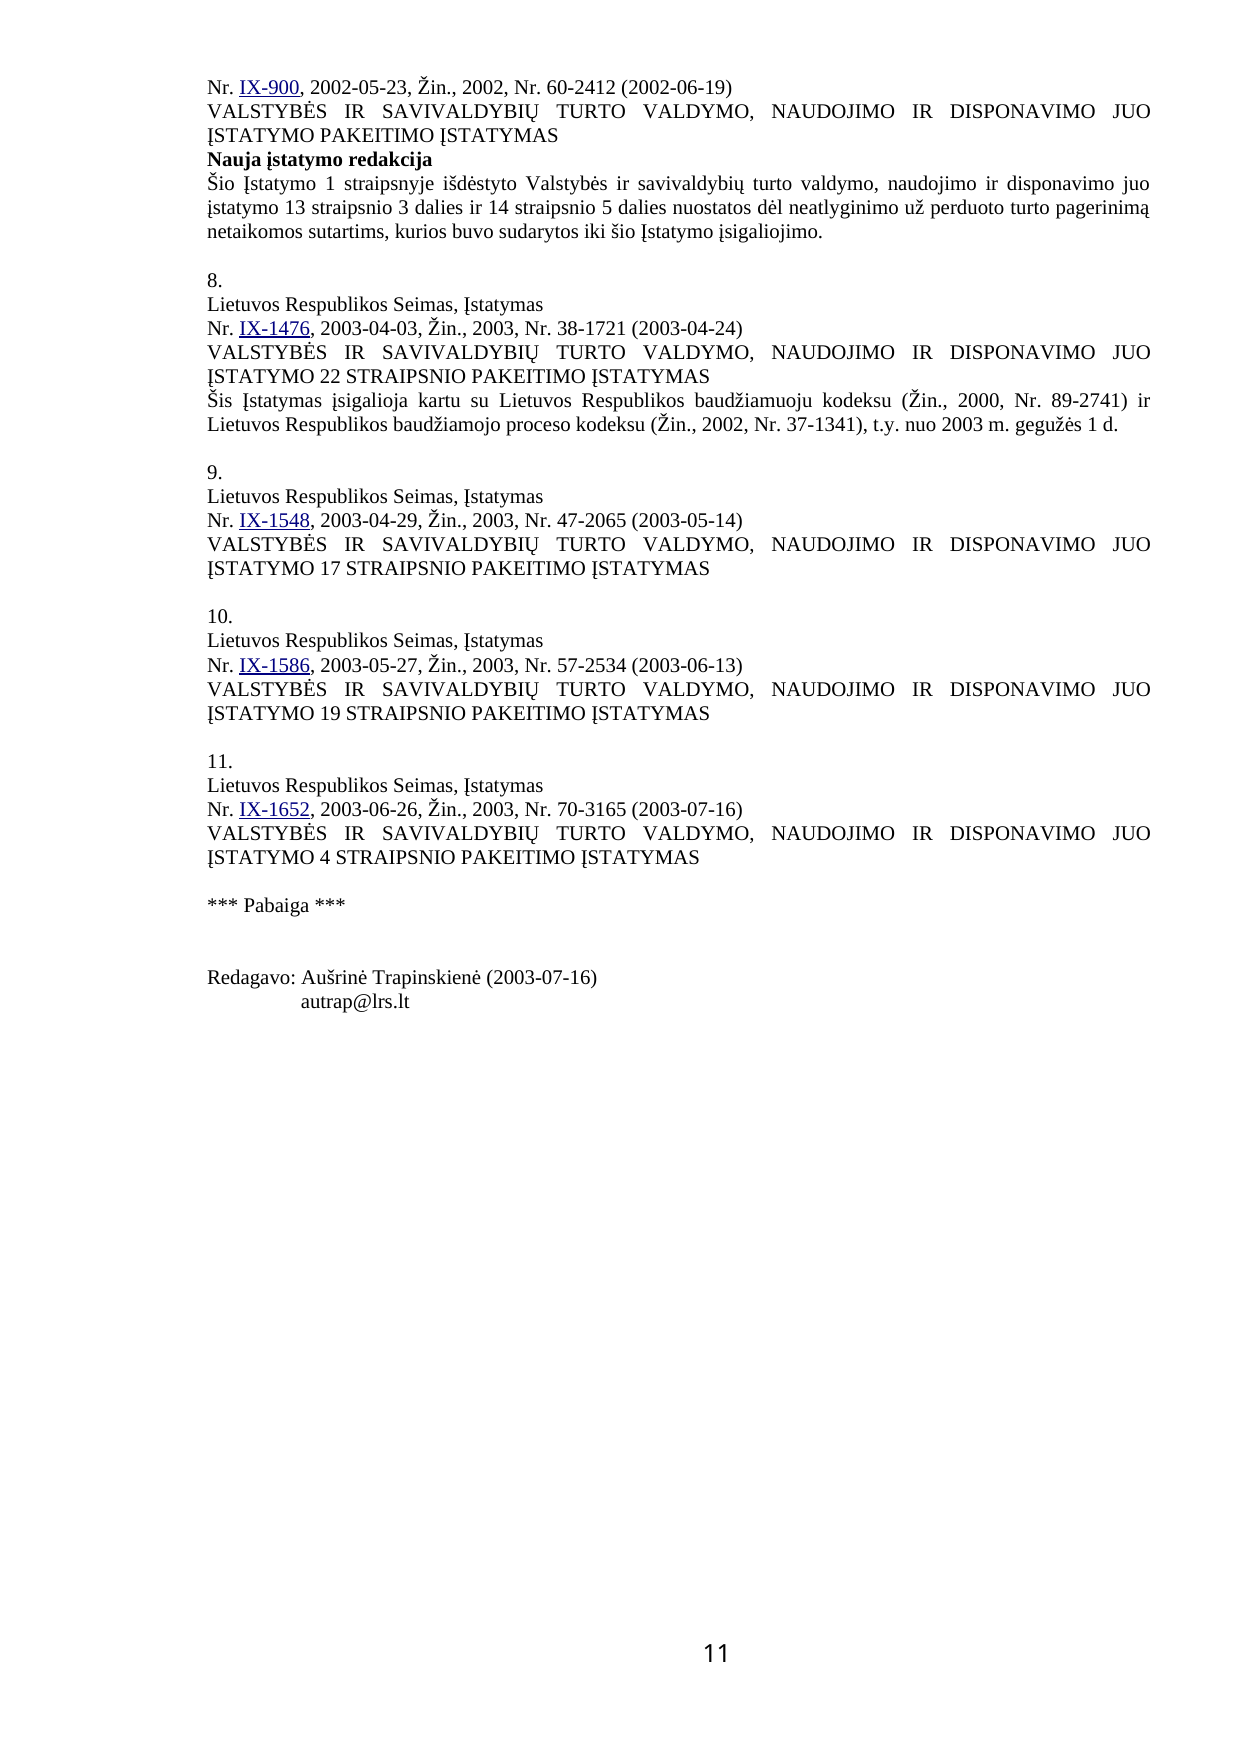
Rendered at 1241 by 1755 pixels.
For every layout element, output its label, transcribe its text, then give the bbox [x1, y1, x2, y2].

text Lietuvos Respublikos Seimas, Įstatymas [207, 484, 1152, 508]
text *** Pabaiga *** [207, 893, 1152, 917]
text autrap@lrs.lt [207, 989, 1152, 1013]
text Nr. IX-1476, 2003-04-03, Žin., 2003, Nr. 38-1721 (2003-04-24) [207, 316, 1152, 340]
text Nr. IX-1652, 2003-06-26, Žin., 2003, Nr. 70-3165 (2003-07-16) [207, 797, 1152, 821]
text 9. [207, 460, 1152, 484]
text Lietuvos Respublikos Seimas, Įstatymas [207, 628, 1152, 652]
text Lietuvos Respublikos Seimas, Įstatymas [207, 292, 1152, 316]
text VALSTYBĖS IR SAVIVALDYBIŲ TURTO VALDYMO, NAUDOJIMO IR DISPONAVIMO JUO ĮSTATYMO 22 STRAIPSNIO PAKEITIMO ĮSTATYMAS [207, 340, 1152, 388]
text 10. [207, 604, 1152, 628]
text Šis Įstatymas įsigalioja kartu su Lietuvos Respublikos baudžiamuoju kodeksu (Žin., 2000, Nr. 89-2741) ir Lietuvos Respublikos baudžiamojo proceso kodeksu (Žin., 2002, Nr. 37-1341), t.y. nuo 2003 m. gegužės 1 d. [207, 388, 1152, 436]
text VALSTYBĖS IR SAVIVALDYBIŲ TURTO VALDYMO, NAUDOJIMO IR DISPONAVIMO JUO ĮSTATYMO 19 STRAIPSNIO PAKEITIMO ĮSTATYMAS [207, 677, 1152, 725]
text VALSTYBĖS IR SAVIVALDYBIŲ TURTO VALDYMO, NAUDOJIMO IR DISPONAVIMO JUO ĮSTATYMO 17 STRAIPSNIO PAKEITIMO ĮSTATYMAS [207, 532, 1152, 580]
text Lietuvos Respublikos Seimas, Įstatymas [207, 773, 1152, 797]
text Nr. IX-900, 2002-05-23, Žin., 2002, Nr. 60-2412 (2002-06-19) [207, 75, 1152, 99]
text VALSTYBĖS IR SAVIVALDYBIŲ TURTO VALDYMO, NAUDOJIMO IR DISPONAVIMO JUO ĮSTATYMO PAKEITIMO ĮSTATYMAS [207, 99, 1152, 147]
text 11. [207, 749, 1152, 773]
text Nr. IX-1548, 2003-04-29, Žin., 2003, Nr. 47-2065 (2003-05-14) [207, 508, 1152, 532]
text Nauja įstatymo redakcija [207, 147, 1152, 171]
text Nr. IX-1586, 2003-05-27, Žin., 2003, Nr. 57-2534 (2003-06-13) [207, 652, 1152, 677]
text VALSTYBĖS IR SAVIVALDYBIŲ TURTO VALDYMO, NAUDOJIMO IR DISPONAVIMO JUO ĮSTATYMO 4 STRAIPSNIO PAKEITIMO ĮSTATYMAS [207, 821, 1152, 869]
text Redagavo: Aušrinė Trapinskienė (2003-07-16) [207, 965, 1152, 989]
text 8. [207, 267, 1152, 292]
text Šio Įstatymo 1 straipsnyje išdėstyto Valstybės ir savivaldybių turto valdymo, naudojimo ir disponavimo juo įstatymo 13 straipsnio 3 dalies ir 14 straipsnio 5 dalies nuostatos dėl neatlyginimo už perduoto turto pagerinimą netaikomos sutartims, kurios buvo sudarytos iki šio Įstatymo įsigaliojimo. [207, 171, 1152, 243]
